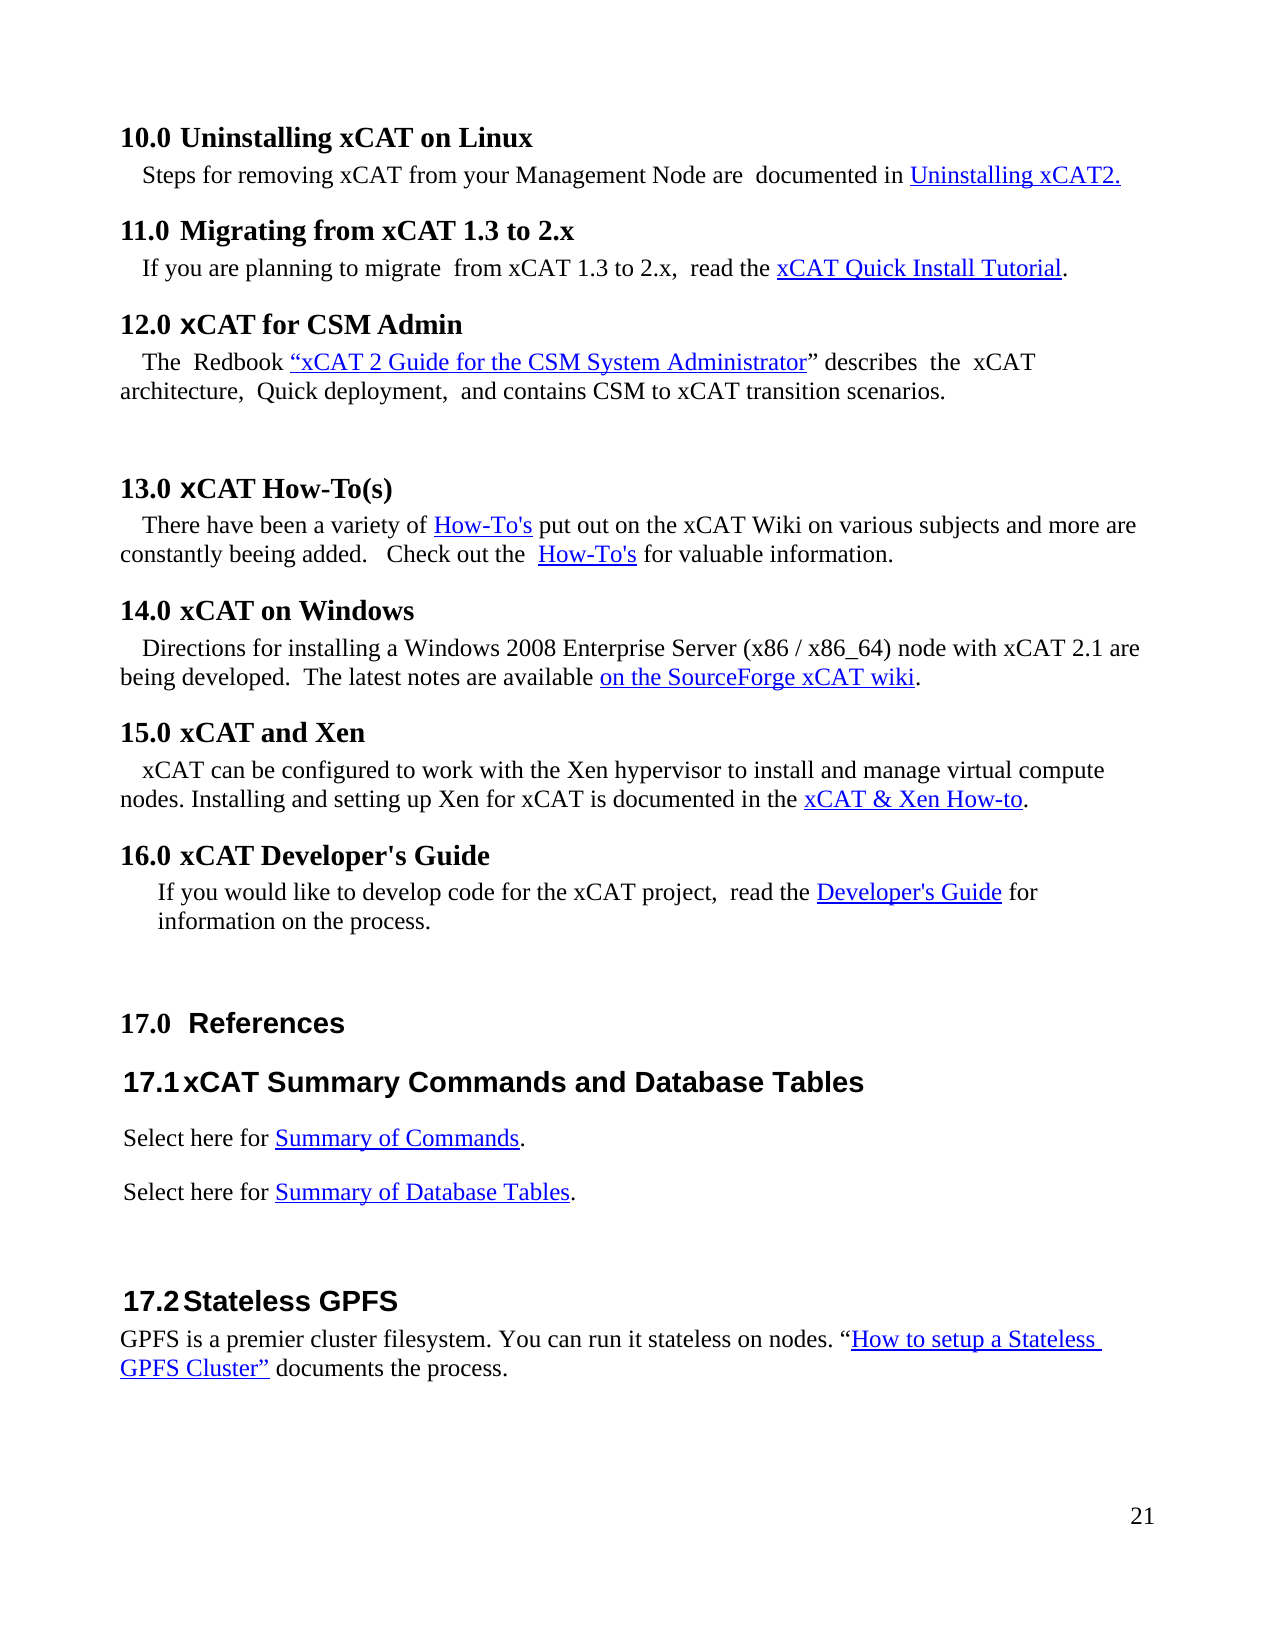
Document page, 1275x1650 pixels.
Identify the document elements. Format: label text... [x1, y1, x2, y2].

subtitle Stateless GPFS [123, 1284, 1155, 1318]
text Directions for installing a Windows 2008 Enterprise Server (x86 / x86_64) node with xCAT 2.1 are being developed. The latest notes are available on the SourceForge xCAT wiki. [120, 633, 1155, 690]
text xCAT can be configured to work with the Xen hypervisor to install and manage virtual compute nodes. Installing and setting up Xen for xCAT is documented in the xCAT & Xen How-to. [120, 755, 1155, 813]
subtitle xCAT for CSM Admin [120, 307, 1155, 341]
subtitle xCAT How-To(s) [120, 471, 1155, 504]
text If you would like to develop code for the xCAT project, read the Developer's Guide for information on the process. [157, 877, 1155, 935]
text Select here for Summary of Commands. [123, 1123, 1155, 1152]
subtitle References [120, 1006, 1155, 1040]
text The Redbook “xCAT 2 Guide for the CSM System Administrator” describes the xCAT architecture, Quick deployment, and contains CSM to xCAT transition scenarios. [120, 347, 1155, 404]
subtitle xCAT Developer's Guide [120, 838, 1155, 871]
subtitle xCAT and Xen [120, 715, 1155, 749]
subtitle Uninstalling xCAT on Linux [120, 120, 1155, 153]
text GPFS is a premier cluster filesystem. You can run it stateless on nodes. “How to setup a Stateless GPFS Cluster” documents the process. [120, 1324, 1155, 1382]
text Steps for removing xCAT from your Management Node are documented in Uninstalling xCAT2. [120, 160, 1155, 188]
text If you are planning to migrate from xCAT 1.3 to 2.x, read the xCAT Quick Install Tutorial. [120, 253, 1155, 282]
text There have been a variety of How-To's put out on the xCAT Wiki on various subjects and more are constantly beeing added. Check out the How-To's for valuable information. [120, 511, 1155, 568]
subtitle xCAT on Windows [120, 593, 1155, 627]
subtitle xCAT Summary Commands and Database Tables [123, 1065, 1155, 1098]
subtitle Migrating from xCAT 1.3 to 2.x [120, 213, 1155, 247]
text Select here for Summary of Database Tables. [123, 1177, 1155, 1206]
